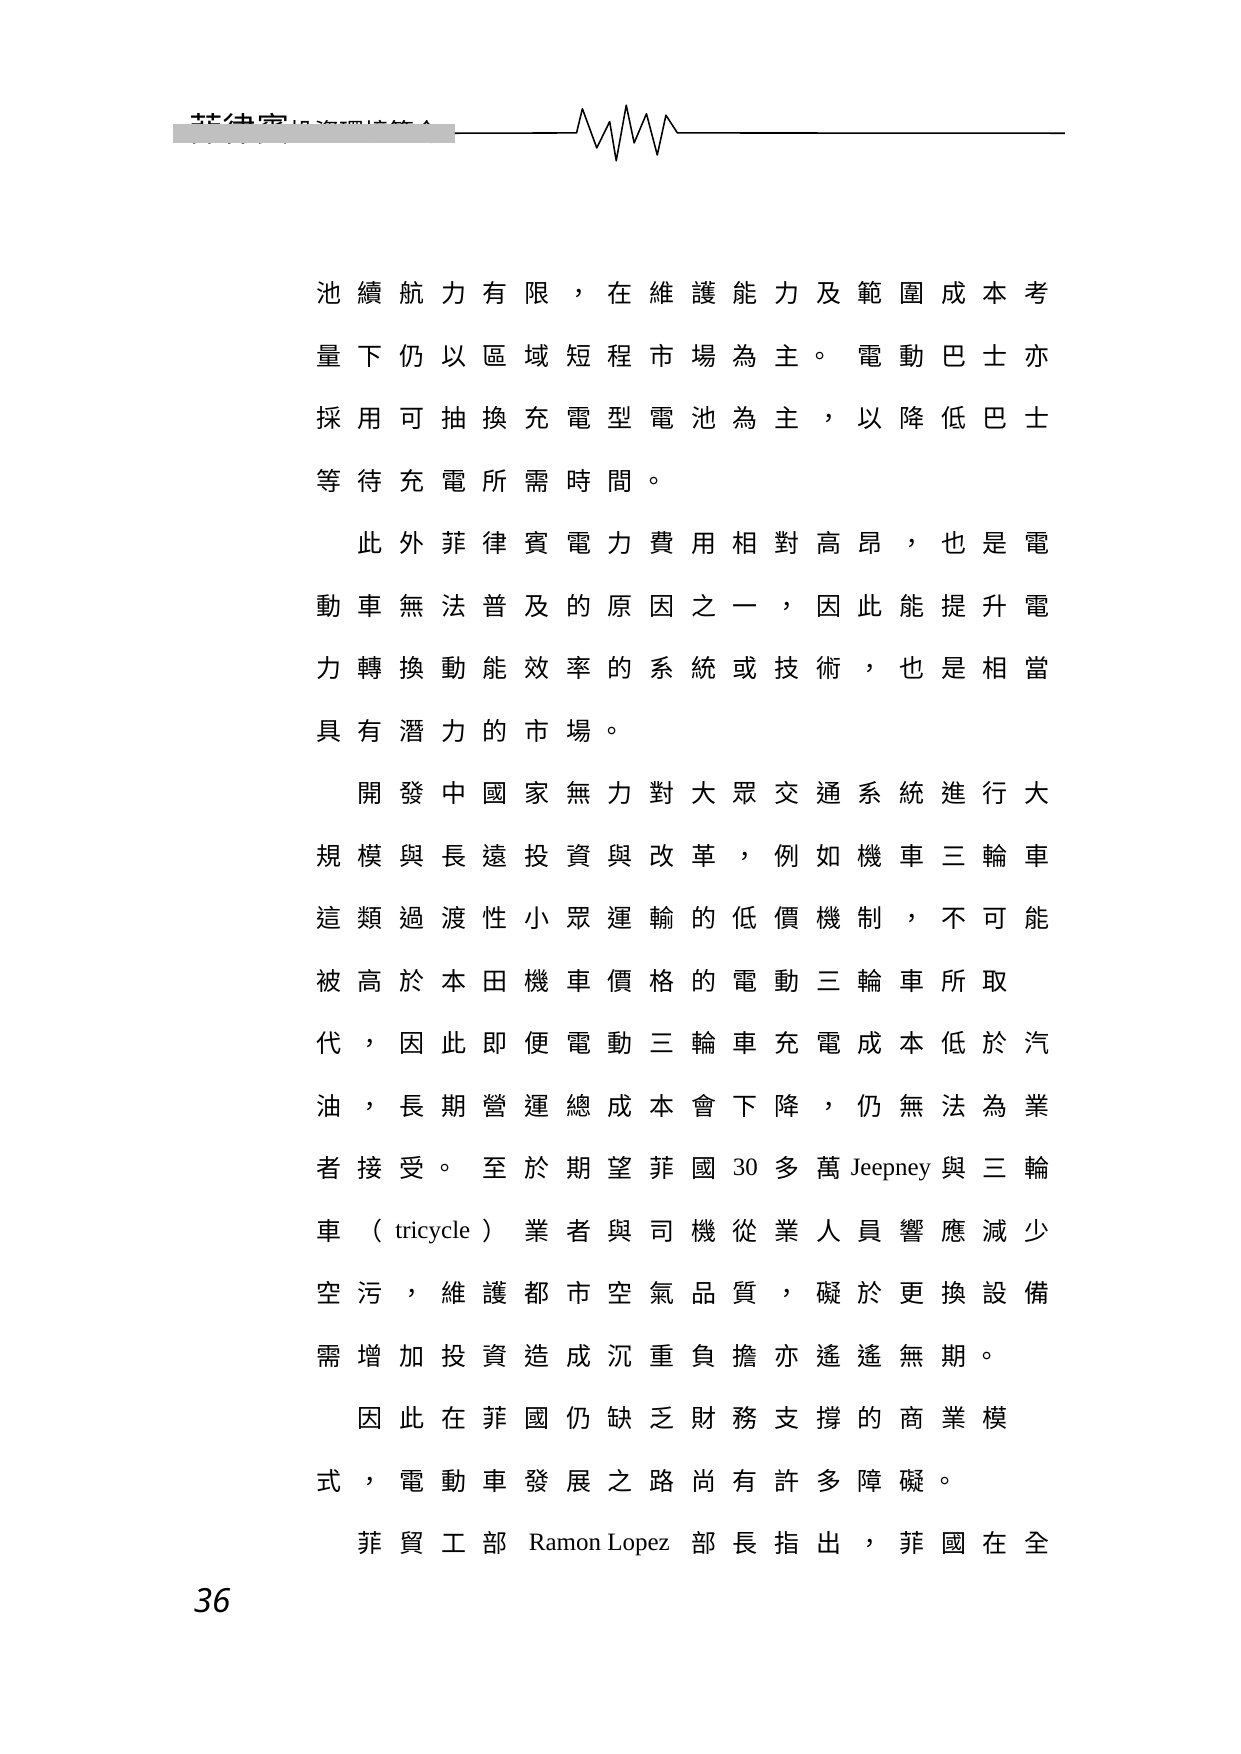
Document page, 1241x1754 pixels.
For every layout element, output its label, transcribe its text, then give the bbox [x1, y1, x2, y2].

text 開發中國家無力對大眾交通系統進行大規模與長遠投資與改革，例如機車三輪車這類過渡性小眾運輸的低價機制，不可能被高於本田機車價格的電動三輪車所取代，因此即便電動三輪車充電成本低於汽油，長期營運總成本會下降，仍無法為業者接受。至於期望菲國30多萬Jeepney與三輪車（tricycle）業者與司機從業人員響應減少空污，維護都市空氣品質，礙於更換設備需增加投資造成沉重負擔亦遙遙無期。 [281, 750, 1058, 1375]
text 池續航力有限，在維護能力及範圍成本考量下仍以區域短程市場為主。電動巴士亦採用可抽換充電型電池為主，以降低巴士等待充電所需時間。 [281, 250, 1058, 500]
text 菲貿工部Ramon Lopez部長指出，菲國在全 [281, 1500, 1058, 1563]
text 因此在菲國仍缺乏財務支撐的商業模式，電動車發展之路尚有許多障礙。 [281, 1375, 1058, 1500]
text 此外菲律賓電力費用相對高昂，也是電動車無法普及的原因之一，因此能提升電力轉換動能效率的系統或技術，也是相當具有潛力的市場。 [281, 500, 1058, 750]
